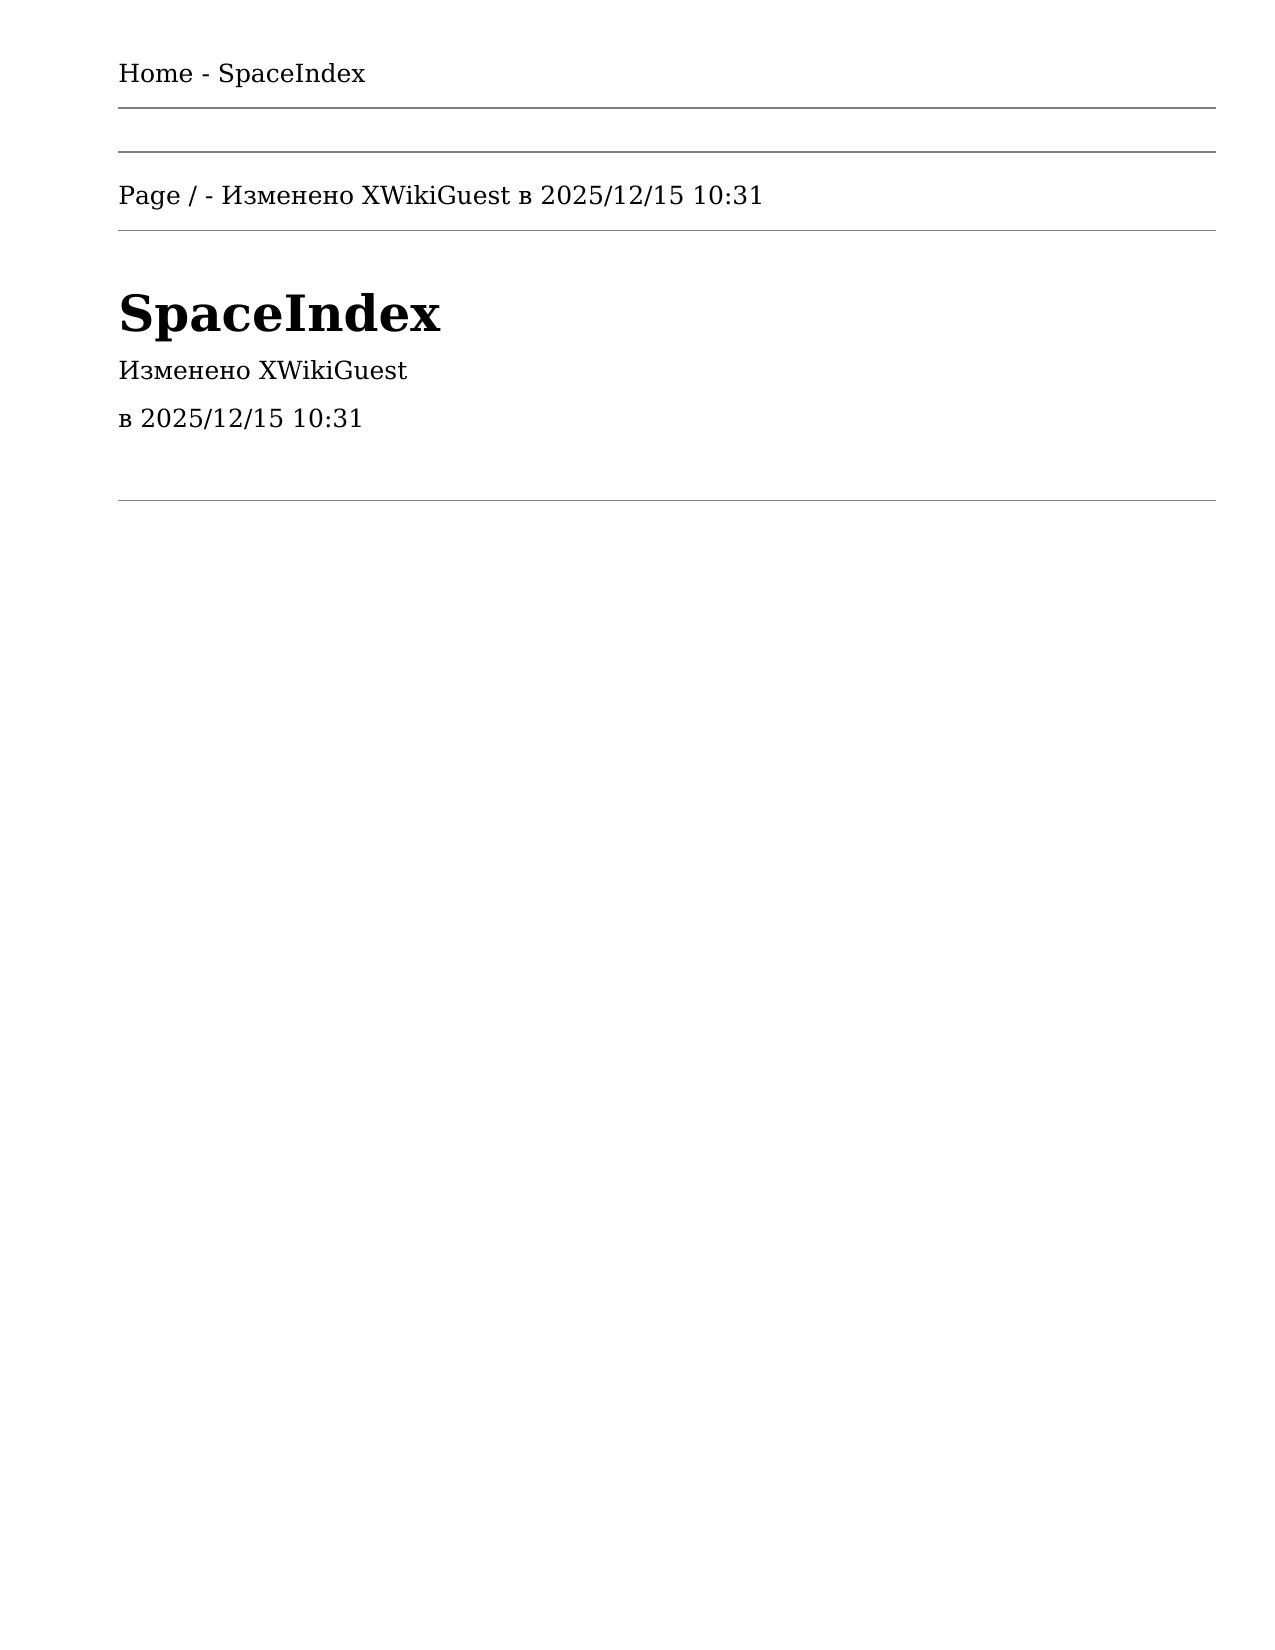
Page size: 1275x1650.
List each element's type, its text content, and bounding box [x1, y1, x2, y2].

text Page / - Изменено XWikiGuest в 2025/12/15 10:31 [118, 182, 1216, 211]
text Изменено XWikiGuest [118, 356, 1216, 385]
text Home - SpaceIndex [118, 59, 1216, 88]
subtitle SpaceIndex [118, 284, 1216, 343]
text в 2025/12/15 10:31 [118, 404, 1216, 433]
